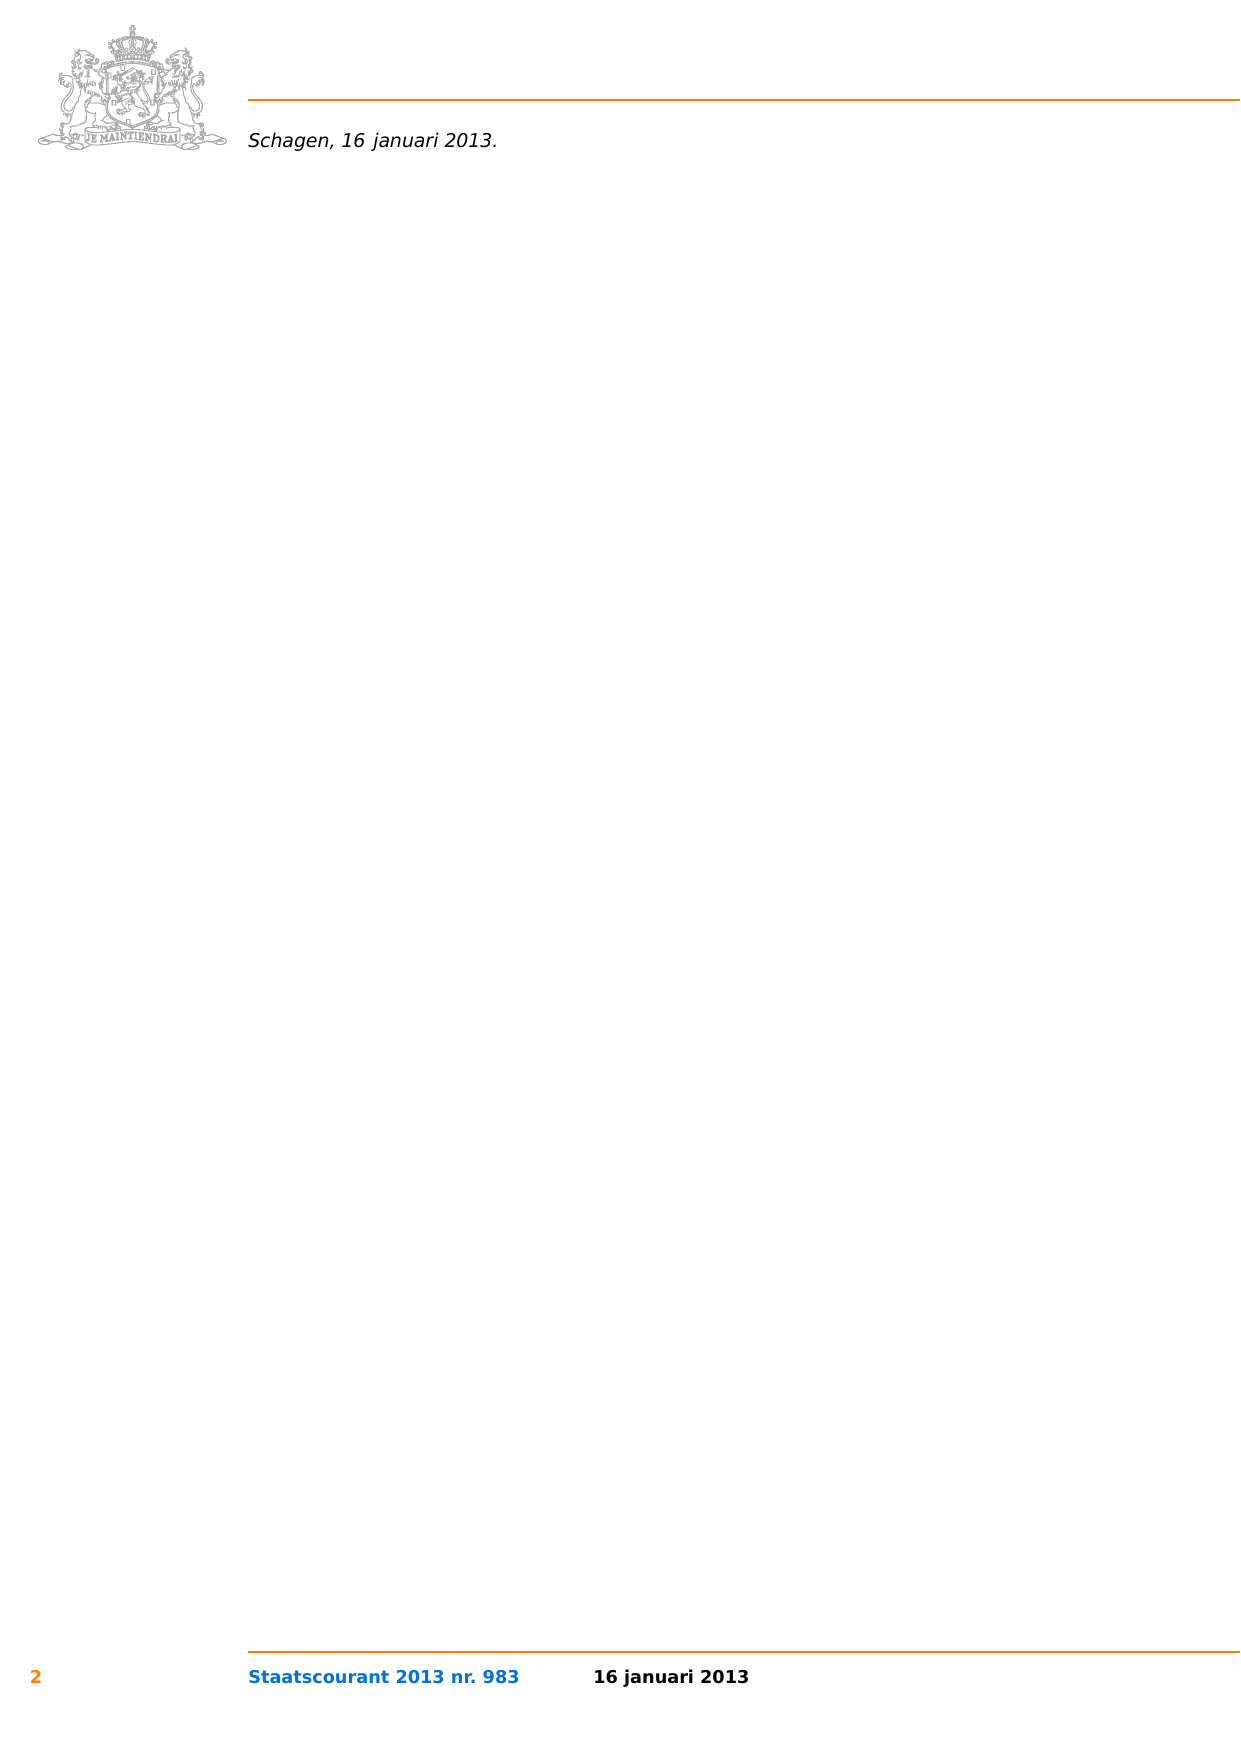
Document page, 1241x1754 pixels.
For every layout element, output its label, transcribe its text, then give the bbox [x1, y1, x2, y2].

text Schagen, 16 januari 2013. [248, 130, 1163, 152]
picture [38, 25, 227, 150]
